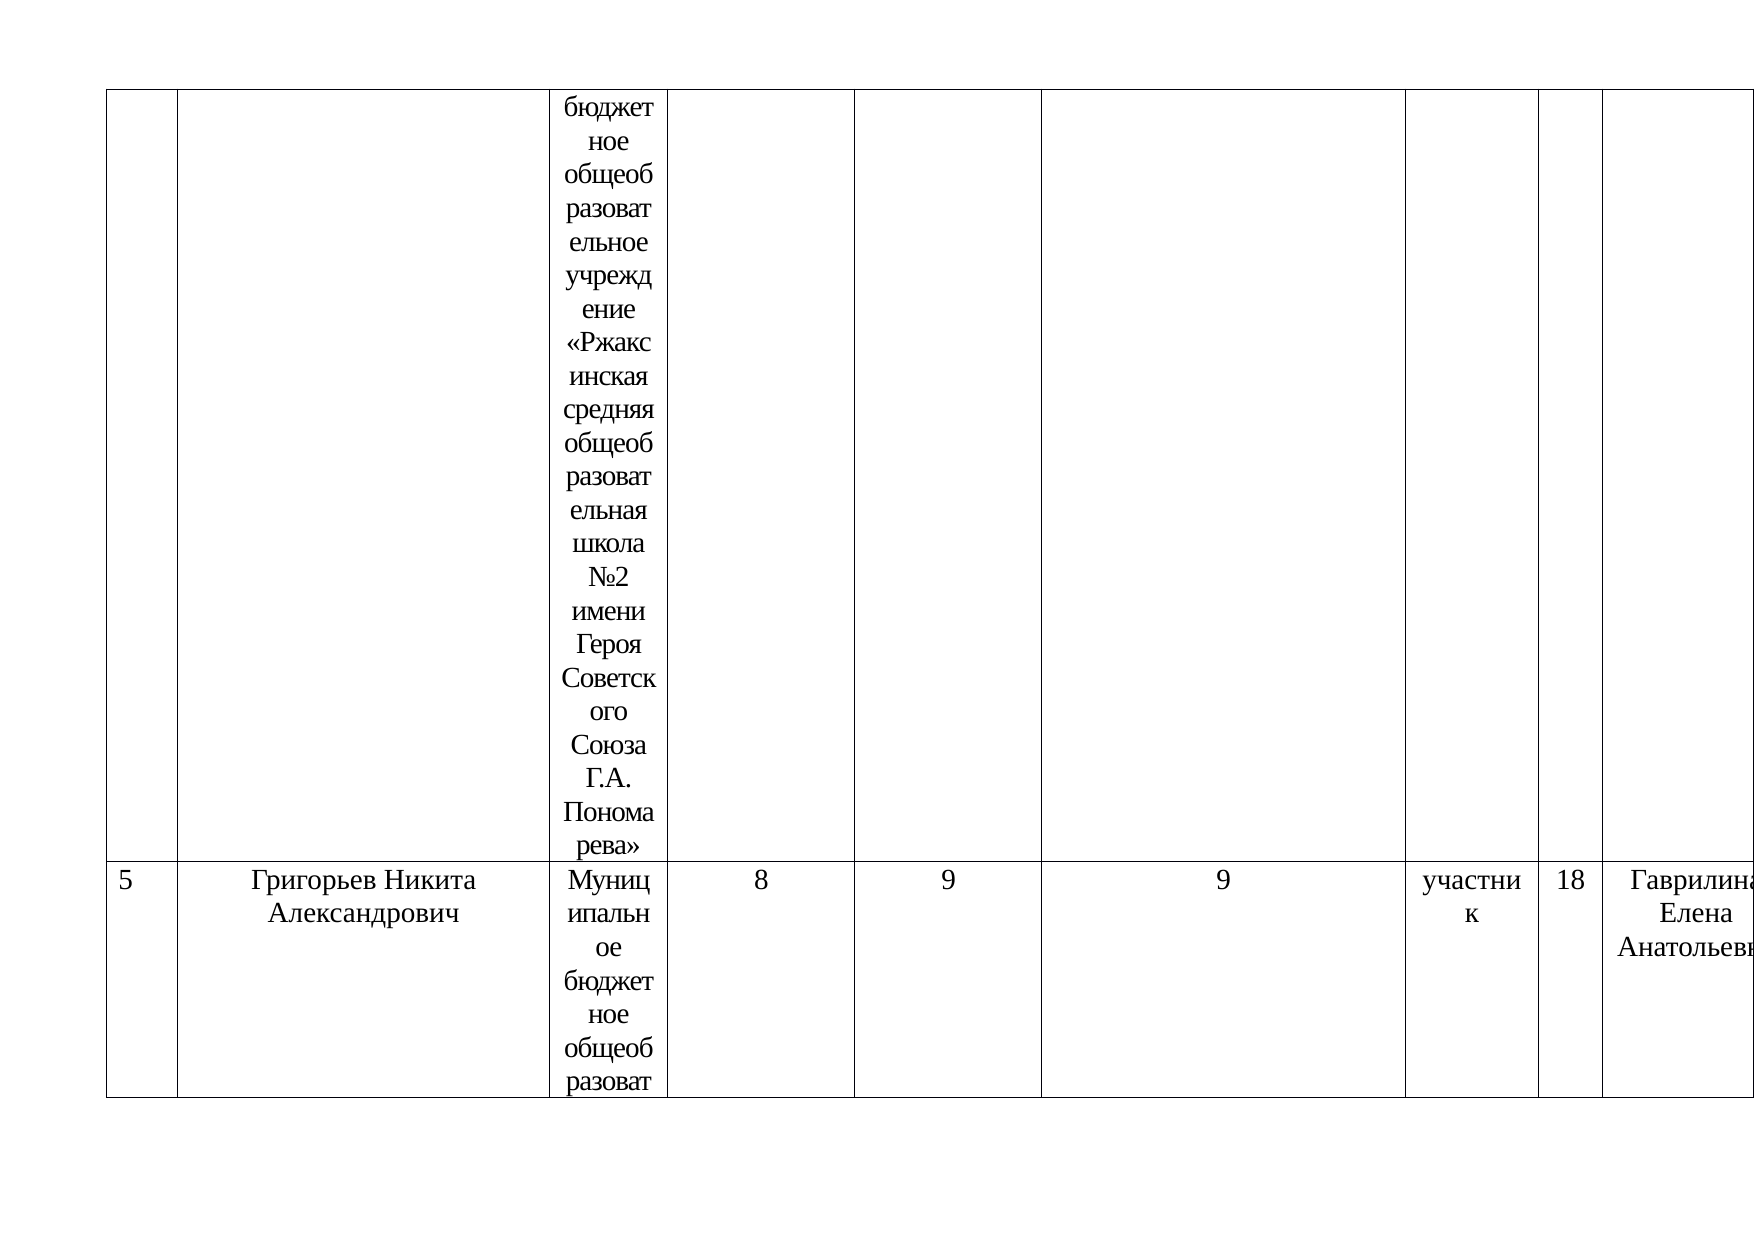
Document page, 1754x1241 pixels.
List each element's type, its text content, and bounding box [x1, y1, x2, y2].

table_cell [1406, 90, 1538, 861]
table_cell Гаврилина Елена Анатольевна [1603, 862, 1753, 1097]
table_cell 5 [107, 862, 177, 1097]
table_cell 9 [1042, 862, 1405, 1097]
table_cell [107, 90, 177, 861]
table_cell Муниципальное бюджетное общеобразоват [550, 862, 667, 1097]
table_cell [668, 90, 854, 861]
table_cell бюджетное общеобразовательное учреждение «Ржаксинская средняя общеобразовательная школа №2 имени Героя Советского Союза Г.А. Пономарева» [550, 90, 667, 861]
table_cell Гаврилин Андрей Петрович [1603, 90, 1753, 861]
table_cell [855, 90, 1041, 861]
table_cell [1539, 90, 1602, 861]
table_cell 18 [1539, 862, 1602, 1097]
table_cell Григорьев Никита Александрович [178, 862, 549, 1097]
table_cell 9 [855, 862, 1041, 1097]
table_cell [1042, 90, 1405, 861]
table_cell участник [1406, 862, 1538, 1097]
table_cell 8 [668, 862, 854, 1097]
table_cell [178, 90, 549, 861]
